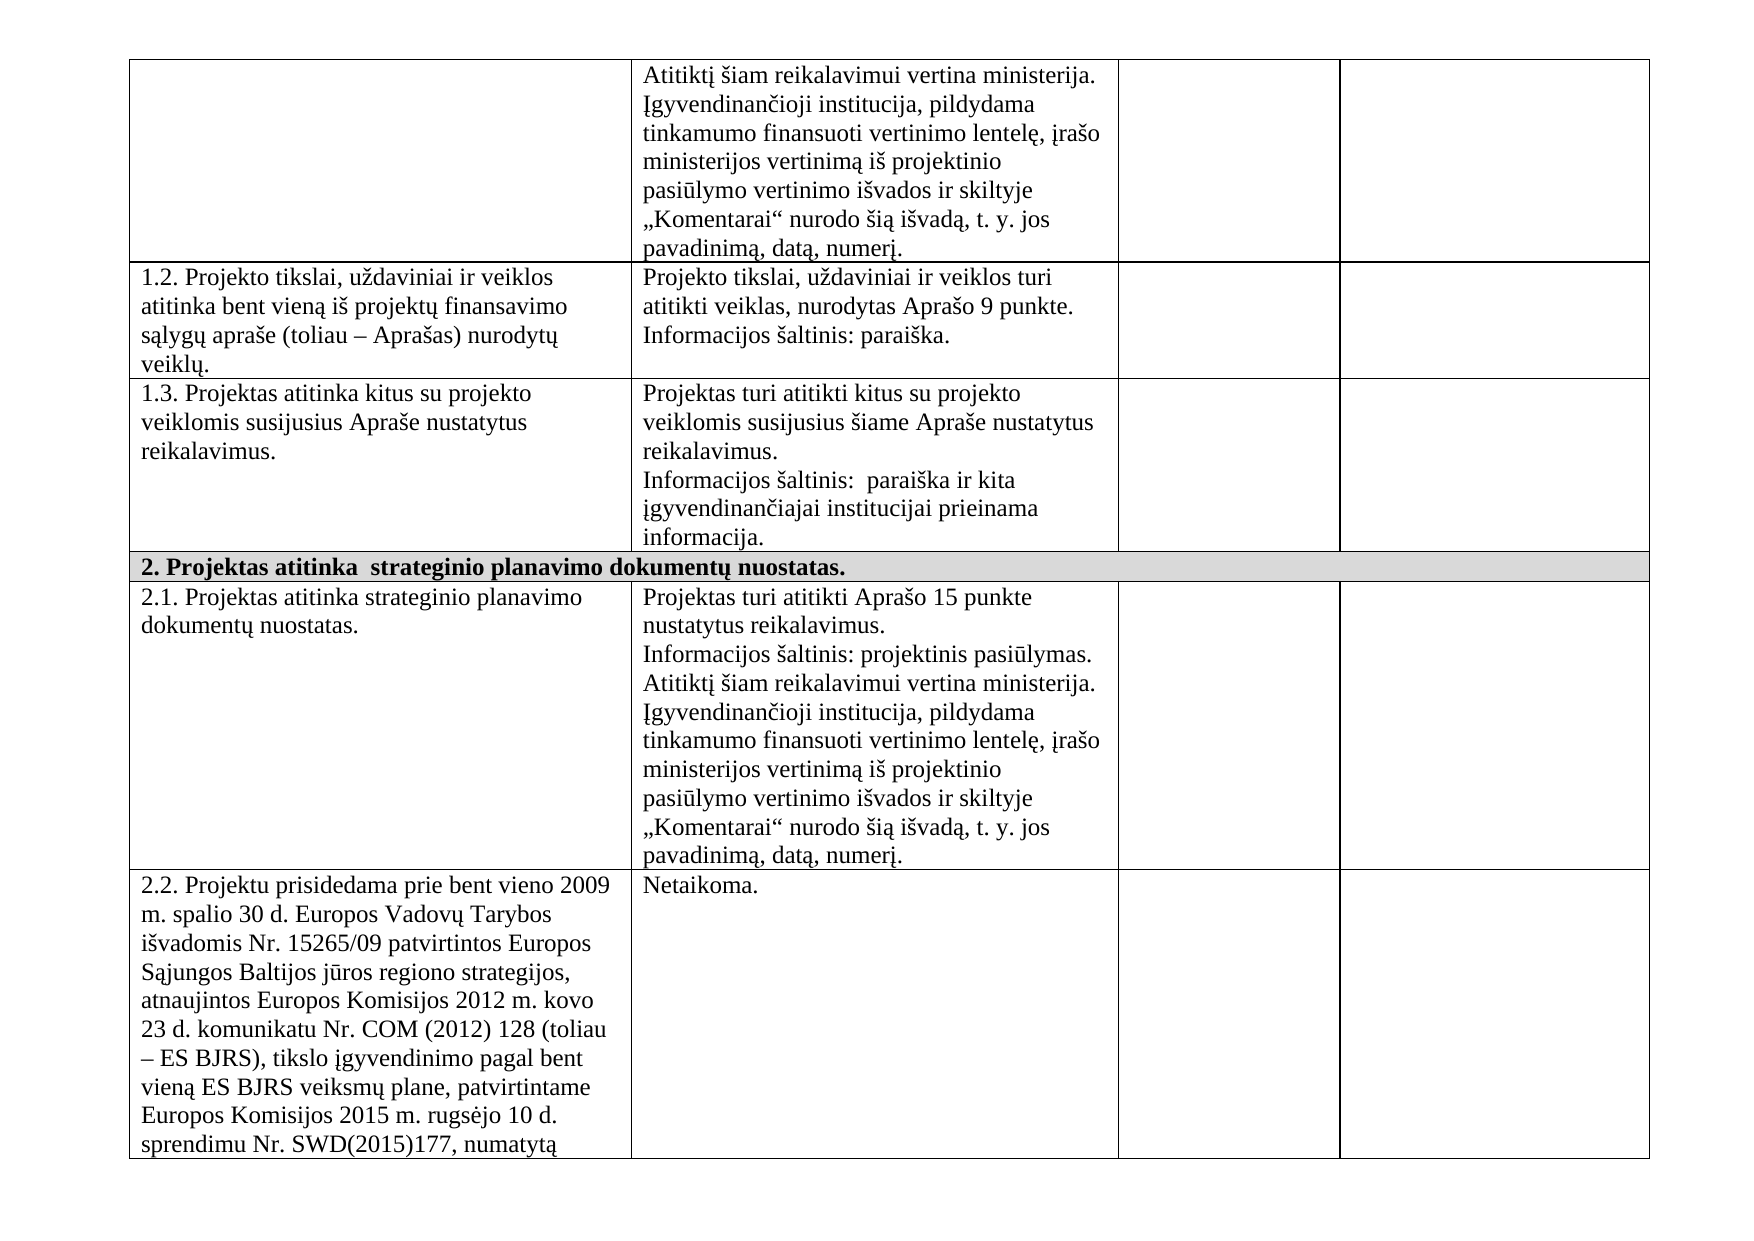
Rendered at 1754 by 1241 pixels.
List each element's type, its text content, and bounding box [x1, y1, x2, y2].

table_cell Projekto tikslai, uždaviniai ir veiklos turi atitikti veiklas, nurodytas Aprašo 9 punkte. Informacijos šaltinis: paraiška. [632, 263, 1118, 377]
table_cell 1.3. Projektas atitinka kitus su projekto veiklomis susijusius Apraše nustatytus reikalavimus. [130, 379, 631, 551]
table_cell [1341, 379, 1649, 551]
table_cell [130, 60, 631, 261]
table_cell [1119, 263, 1339, 377]
table_cell Atitiktį šiam reikalavimui vertina ministerija. Įgyvendinančioji institucija, pildydama tinkamumo finansuoti vertinimo lentelę, įrašo ministerijos vertinimą iš projektinio pasiūlymo vertinimo išvados ir skiltyje „Komentarai“ nurodo šią išvadą, t. y. jos pavadinimą, datą, numerį. [632, 60, 1118, 261]
table_cell [1119, 60, 1339, 261]
table_cell [1341, 870, 1649, 1158]
table_cell 1.2. Projekto tikslai, uždaviniai ir veiklos atitinka bent vieną iš projektų finansavimo sąlygų apraše (toliau – Aprašas) nurodytų veiklų. [130, 263, 631, 377]
table_cell [1341, 60, 1649, 261]
table_cell Projektas turi atitikti Aprašo 15 punkte nustatytus reikalavimus. Informacijos šaltinis: projektinis pasiūlymas. Atitiktį šiam reikalavimui vertina ministerija. Įgyvendinančioji institucija, pildydama tinkamumo finansuoti vertinimo lentelę, įrašo ministerijos vertinimą iš projektinio pasiūlymo vertinimo išvados ir skiltyje „Komentarai“ nurodo šią išvadą, t. y. jos pavadinimą, datą, numerį. [632, 582, 1118, 869]
table_cell 2.2. Projektu prisidedama prie bent vieno 2009 m. spalio 30 d. Europos Vadovų Tarybos išvadomis Nr. 15265/09 patvirtintos Europos Sąjungos Baltijos jūros regiono strategijos, atnaujintos Europos Komisijos 2012 m. kovo 23 d. komunikatu Nr. COM (2012) 128 (toliau – ES BJRS), tikslo įgyvendinimo pagal bent vieną ES BJRS veiksmų plane, patvirtintame Europos Komisijos 2015 m. rugsėjo 10 d. sprendimu Nr. SWD(2015)177, numatytą [130, 870, 631, 1158]
table_cell [1341, 582, 1649, 869]
table_cell 2. Projektas atitinka strateginio planavimo dokumentų nuostatas. [130, 552, 1649, 581]
table_cell Netaikoma. [632, 870, 1118, 1158]
table_cell [1119, 582, 1339, 869]
table_cell [1341, 263, 1649, 377]
table_cell [1119, 870, 1339, 1158]
table_cell Projektas turi atitikti kitus su projekto veiklomis susijusius šiame Apraše nustatytus reikalavimus. Informacijos šaltinis: paraiška ir kita įgyvendinančiajai institucijai prieinama informacija. [632, 379, 1118, 551]
table_cell [1119, 379, 1339, 551]
table_cell 2.1. Projektas atitinka strateginio planavimo dokumentų nuostatas. [130, 582, 631, 869]
